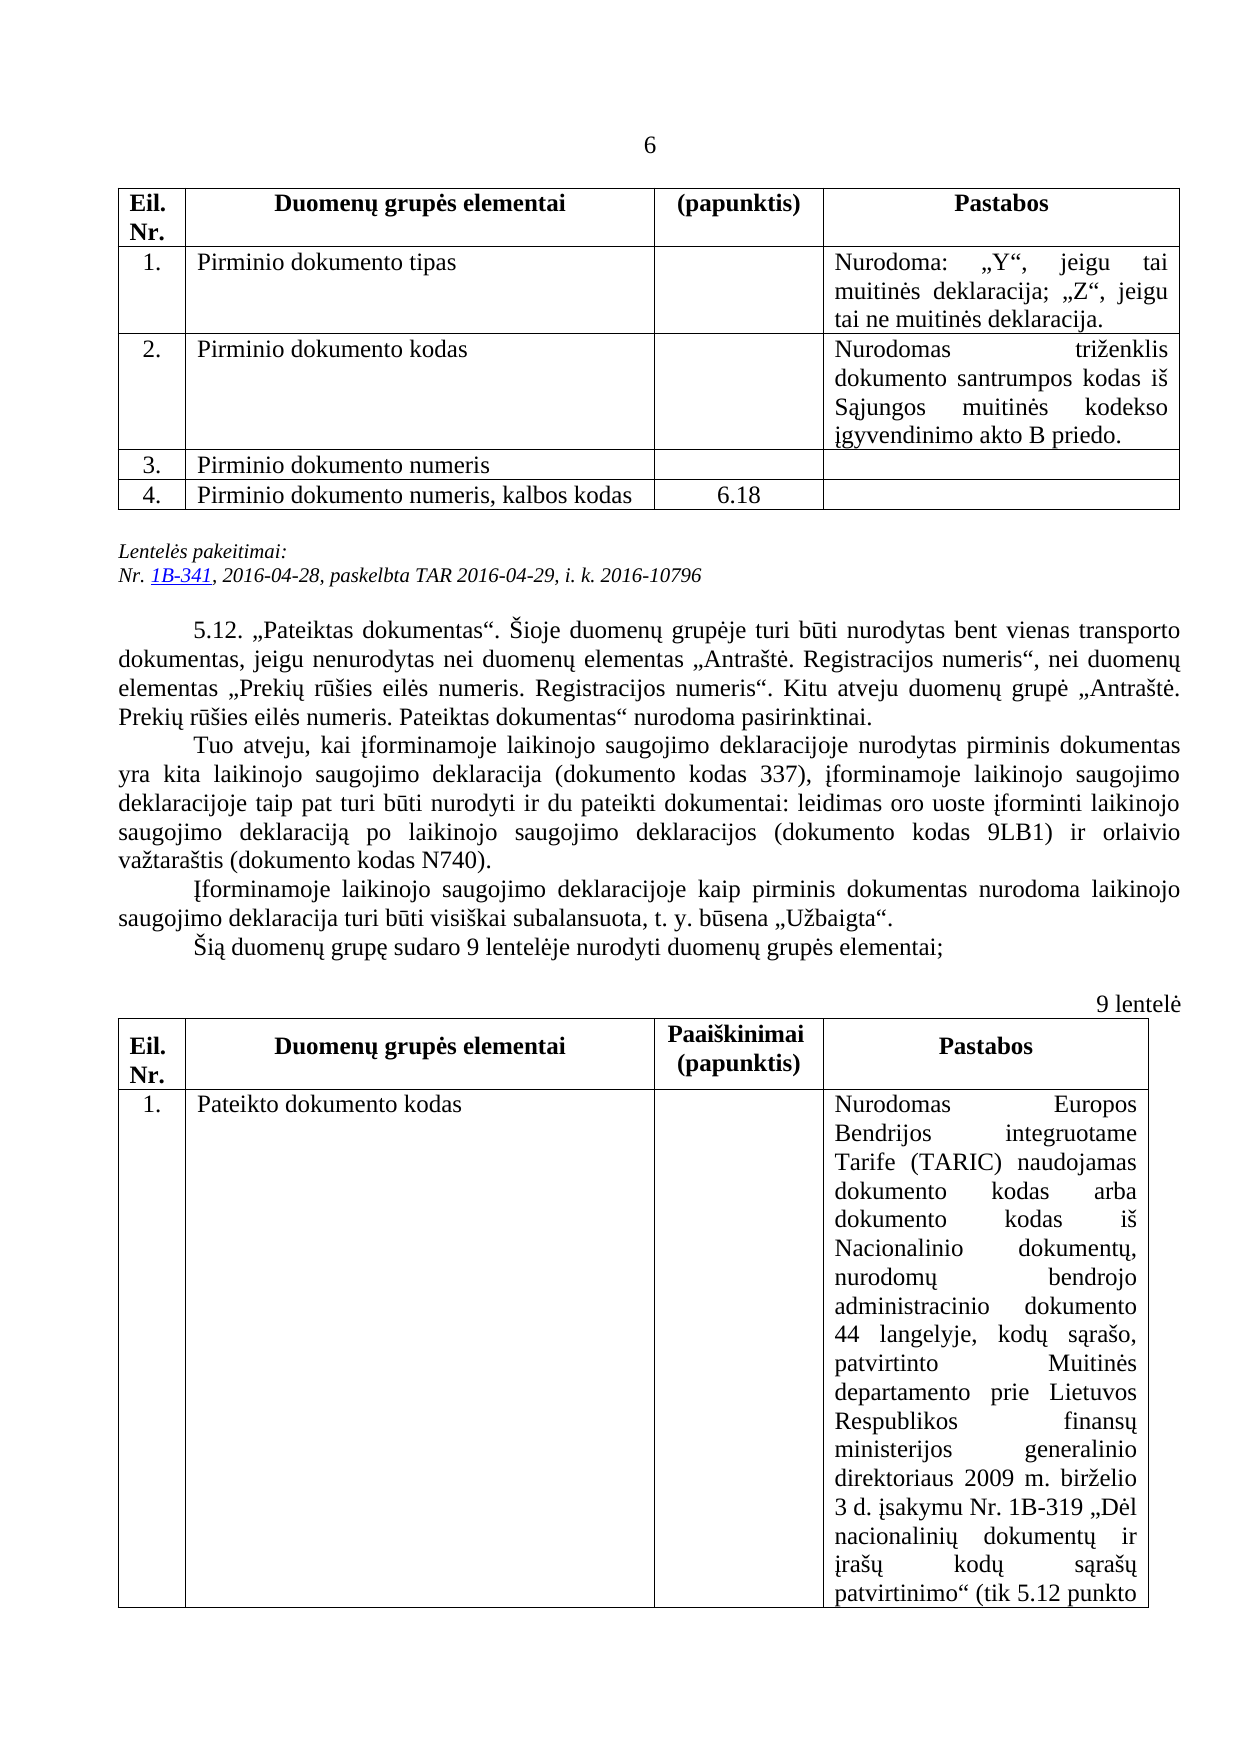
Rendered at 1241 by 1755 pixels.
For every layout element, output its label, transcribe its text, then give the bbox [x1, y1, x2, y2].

text Nr. 1B-341, 2016-04-28, paskelbta TAR 2016-04-29, i. k. 2016-10796 [118, 563, 1181, 587]
table_cell Pateikto dokumento kodas [186, 1090, 654, 1607]
text Įforminamoje laikinojo saugojimo deklaracijoje kaip pirminis dokumentas nurodoma laikinojo saugojimo deklaracija turi būti visiškai subalansuota, t. y. būsena „Užbaigta“. [118, 874, 1181, 932]
table_cell Pirminio dokumento numeris [186, 450, 654, 479]
text Tuo atveju, kai įforminamoje laikinojo saugojimo deklaracijoje nurodytas pirminis dokumentas yra kita laikinojo saugojimo deklaracija (dokumento kodas 337), įforminamoje laikinojo saugojimo deklaracijoje taip pat turi būti nurodyti ir du pateikti dokumentai: leidimas oro uoste įforminti laikinojo saugojimo deklaraciją po laikinojo saugojimo deklaracijos (dokumento kodas 9LB1) ir orlaivio važtaraštis (dokumento kodas N740). [118, 731, 1181, 874]
table_cell [824, 480, 1179, 509]
table_cell 2. [119, 334, 185, 449]
table_cell 1. [119, 1090, 185, 1607]
table_header Paaiškinimai (papunktis) [655, 1019, 823, 1088]
table_header Pastabos [824, 189, 1179, 246]
table_cell [655, 1090, 823, 1607]
table_cell Nurodomas Europos Bendrijos integruotame Tarife (TARIC) naudojamas dokumento kodas arba dokumento kodas iš Nacionalinio dokumentų, nurodomų bendrojo administracinio dokumento 44 langelyje, kodų sąrašo, patvirtinto Muitinės departamento prie Lietuvos Respublikos finansų ministerijos generalinio direktoriaus 2009 m. birželio 3 d. įsakymu Nr. 1B-319 „Dėl nacionalinių dokumentų ir įrašų kodų sąrašų patvirtinimo“ (tik 5.12 punkto [824, 1090, 1148, 1607]
text 5.12. „Pateiktas dokumentas“. Šioje duomenų grupėje turi būti nurodytas bent vienas transporto dokumentas, jeigu nenurodytas nei duomenų elementas „Antraštė. Registracijos numeris“, nei duomenų elementas „Prekių rūšies eilės numeris. Registracijos numeris“. Kitu atveju duomenų grupė „Antraštė. Prekių rūšies eilės numeris. Pateiktas dokumentas“ nurodoma pasirinktinai. [118, 616, 1181, 731]
table_cell [824, 450, 1179, 479]
table_cell Nurodomas triženklis dokumento santrumpos kodas iš Sąjungos muitinės kodekso įgyvendinimo akto B priedo. [824, 334, 1179, 449]
table_header (papunktis) [655, 189, 823, 246]
table_cell Nurodoma: „Y“, jeigu tai muitinės deklaracija; „Z“, jeigu tai ne muitinės deklaracija. [824, 247, 1179, 333]
table_cell Pirminio dokumento kodas [186, 334, 654, 449]
table_header Eil. Nr. [119, 189, 185, 246]
text Šią duomenų grupę sudaro 9 lentelėje nurodyti duomenų grupės elementai; [118, 932, 1181, 961]
table_cell 6.18 [655, 480, 823, 509]
table_cell 4. [119, 480, 185, 509]
text 9 lentelė [118, 989, 1181, 1018]
table_cell 3. [119, 450, 185, 479]
table_header Eil. Nr. [119, 1019, 185, 1088]
table_cell [655, 247, 823, 333]
table_cell Pirminio dokumento numeris, kalbos kodas [186, 480, 654, 509]
table_header Pastabos [824, 1019, 1148, 1088]
text Lentelės pakeitimai: [118, 539, 1181, 563]
table_cell [655, 334, 823, 449]
table_cell Pirminio dokumento tipas [186, 247, 654, 333]
table_header Duomenų grupės elementai [186, 1019, 654, 1088]
table_header Duomenų grupės elementai [186, 189, 654, 246]
table_cell [655, 450, 823, 479]
table_cell 1. [119, 247, 185, 333]
